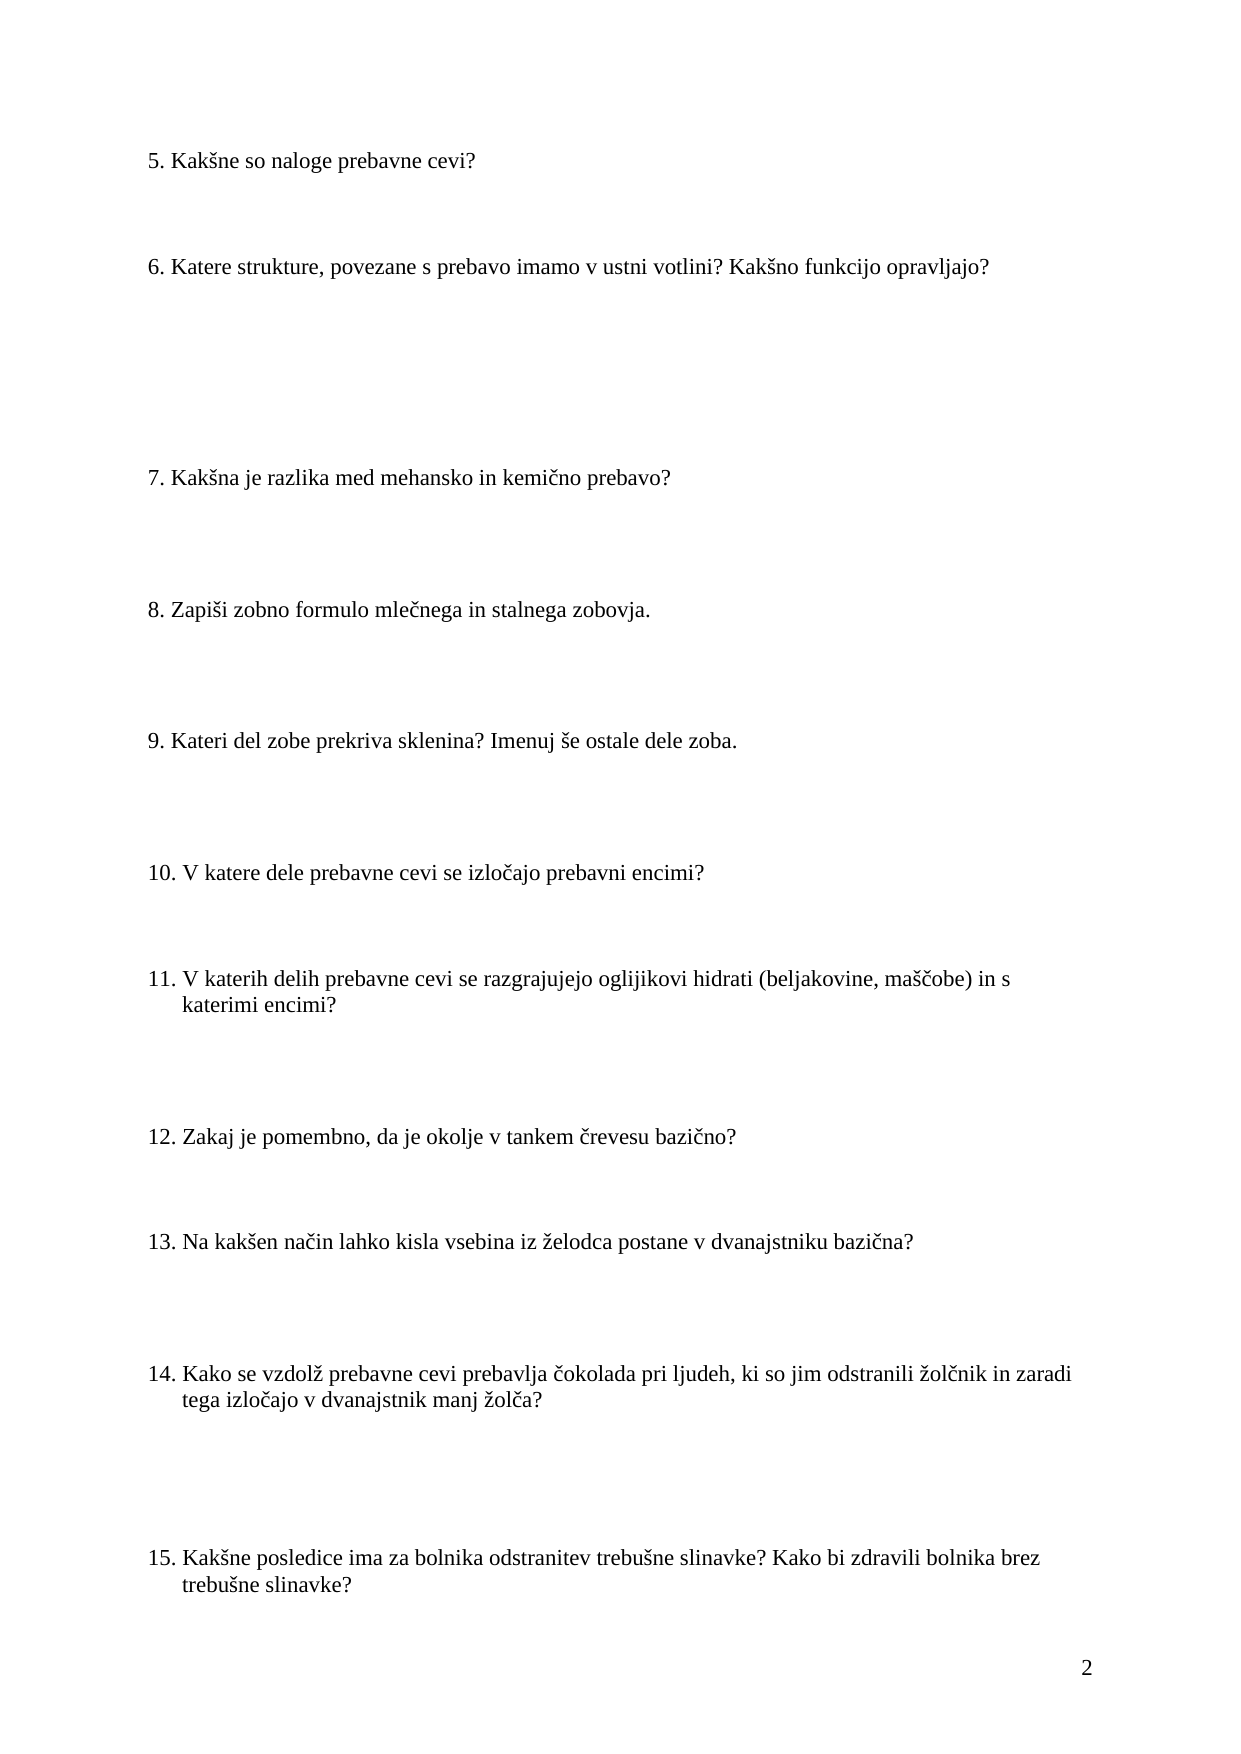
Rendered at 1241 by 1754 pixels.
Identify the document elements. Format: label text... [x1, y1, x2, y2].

text katerimi encimi? [148, 991, 1093, 1017]
text 5. Kakšne so naloge prebavne cevi? [148, 148, 1093, 174]
text tega izločajo v dvanajstnik manj žolča? [148, 1386, 1093, 1413]
text 10. V katere dele prebavne cevi se izločajo prebavni encimi? [148, 859, 1093, 886]
text 9. Kateri del zobe prekriva sklenina? Imenuj še ostale dele zoba. [148, 727, 1093, 754]
text 11. V katerih delih prebavne cevi se razgrajujejo oglijikovi hidrati (beljakovine, maščobe) in s [148, 964, 1093, 991]
text 6. Katere strukture, povezane s prebavo imamo v ustni votlini? Kakšno funkcijo opravljajo? [148, 253, 1093, 279]
text trebušne slinavke? [148, 1571, 1093, 1597]
text 14. Kako se vzdolž prebavne cevi prebavlja čokolada pri ljudeh, ki so jim odstranili žolčnik in zaradi [148, 1360, 1093, 1386]
text 8. Zapiši zobno formulo mlečnega in stalnega zobovja. [148, 596, 1093, 622]
text 15. Kakšne posledice ima za bolnika odstranitev trebušne slinavke? Kako bi zdravili bolnika brez [148, 1544, 1093, 1571]
text 7. Kakšna je razlika med mehansko in kemično prebavo? [148, 464, 1093, 490]
text 13. Na kakšen način lahko kisla vsebina iz želodca postane v dvanajstniku bazična? [148, 1228, 1093, 1254]
text 12. Zakaj je pomembno, da je okolje v tankem črevesu bazično? [148, 1123, 1093, 1149]
